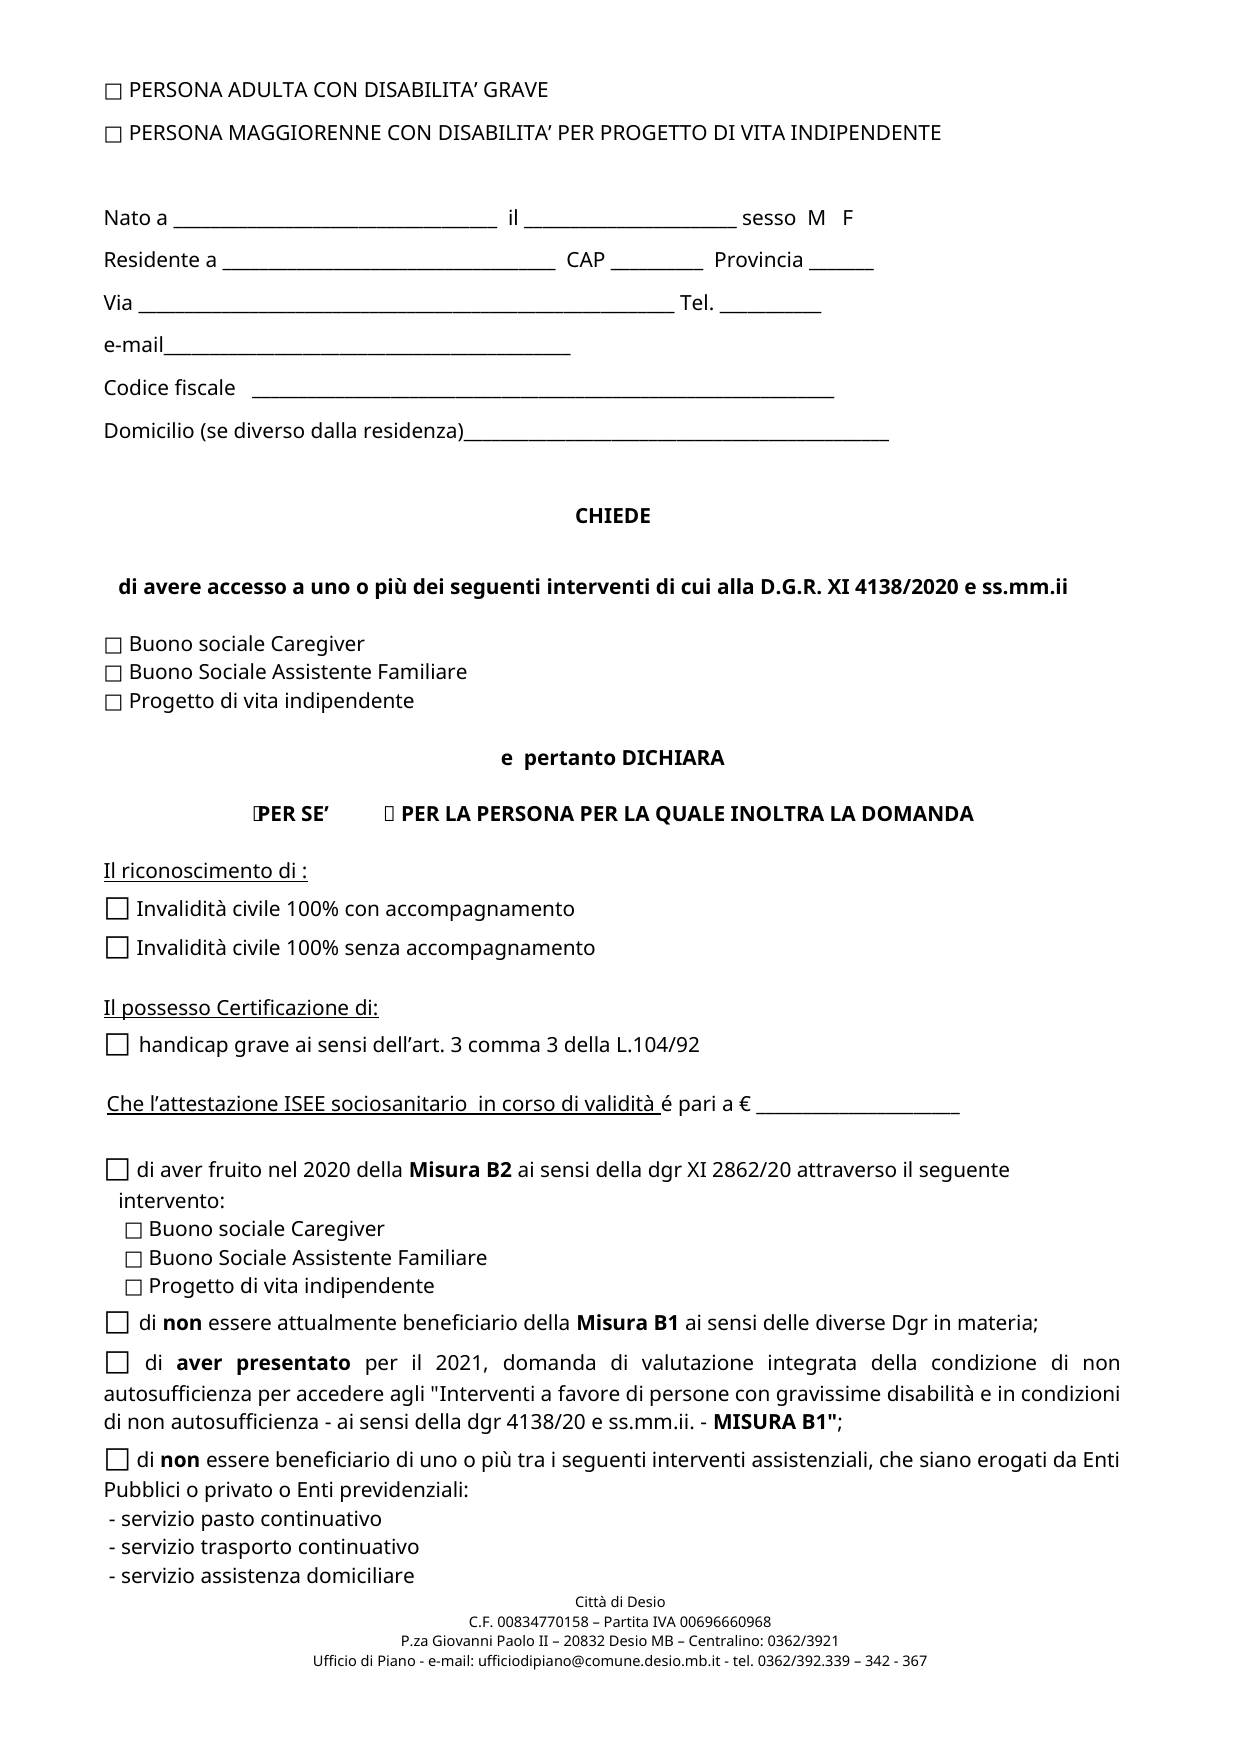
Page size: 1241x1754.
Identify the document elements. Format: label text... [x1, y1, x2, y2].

text □ di non essere beneficiario di uno o più tra i seguenti interventi assistenziali, che siano erogati da Enti Pubblici o privato o Enti previdenziali: [103, 1436, 1122, 1504]
text □ PERSONA MAGGIORENNE CON DISABILITA’ PER PROGETTO DI VITA INDIPENDENTE [103, 118, 1122, 146]
text Domicilio (se diverso dalla residenza)______________________________________________ [103, 416, 1122, 444]
text □ Buono sociale Caregiver [103, 1214, 1122, 1243]
text □ Buono Sociale Assistente Familiare [103, 657, 1122, 686]
text Via __________________________________________________________ Tel. ___________ [103, 288, 1122, 316]
text □ di aver fruito nel 2020 della Misura B2 ai sensi della dgr XI 2862/20 attraverso il seguente intervento: [103, 1146, 1122, 1214]
text □ Invalidità civile 100% con accompagnamento [103, 885, 1122, 924]
text Codice fiscale _______________________________________________________________ [103, 373, 1122, 402]
text □ Progetto di vita indipendente [103, 1271, 1122, 1299]
text □ Buono Sociale Assistente Familiare [103, 1243, 1122, 1271]
text - servizio trasporto continuativo [103, 1532, 1122, 1561]
text Il possesso Certificazione di: [103, 993, 1122, 1021]
text Il riconoscimento di : [103, 856, 1122, 885]
text □ Progetto di vita indipendente [103, 686, 1122, 714]
text di avere accesso a uno o più dei seguenti interventi di cui alla D.G.R. XI 4138/2020 e ss.mm.ii [118, 572, 1122, 601]
text □ Buono sociale Caregiver [103, 629, 1122, 657]
text Residente a ____________________________________ CAP __________ Provincia _______ [103, 245, 1122, 274]
text □ PERSONA ADULTA CON DISABILITA’ GRAVE [103, 75, 1122, 103]
text □ handicap grave ai sensi dell’art. 3 comma 3 della L.104/92 [103, 1021, 1122, 1061]
text Nato a ___________________________________ il _______________________ sesso M F [103, 203, 1122, 231]
text CHIEDE [103, 501, 1122, 529]
text Che l’attestazione ISEE sociosanitario in corso di validità é pari a € ______________________ [94, 1089, 1122, 1118]
text □ Invalidità civile 100% senza accompagnamento [103, 924, 1122, 964]
text - servizio pasto continuativo [103, 1504, 1122, 1532]
text  PER SE’  PER LA PERSONA PER LA QUALE INOLTRA LA DOMANDA [103, 799, 1122, 828]
text □ di non essere attualmente beneficiario della Misura B1 ai sensi delle diverse Dgr in materia; [103, 1299, 1122, 1339]
text □ di aver presentato per il 2021, domanda di valutazione integrata della condizione di non autosufficienza per accedere agli "Interventi a favore di persone con gravissime disabilità e in condizioni di non autosufficienza - ai sensi della dgr 4138/20 e ss.mm.ii. - MISURA B1"; [103, 1339, 1122, 1436]
text - servizio assistenza domiciliare [103, 1561, 1122, 1589]
text e-mail____________________________________________ [103, 331, 1122, 359]
text e pertanto DICHIARA [103, 743, 1122, 771]
